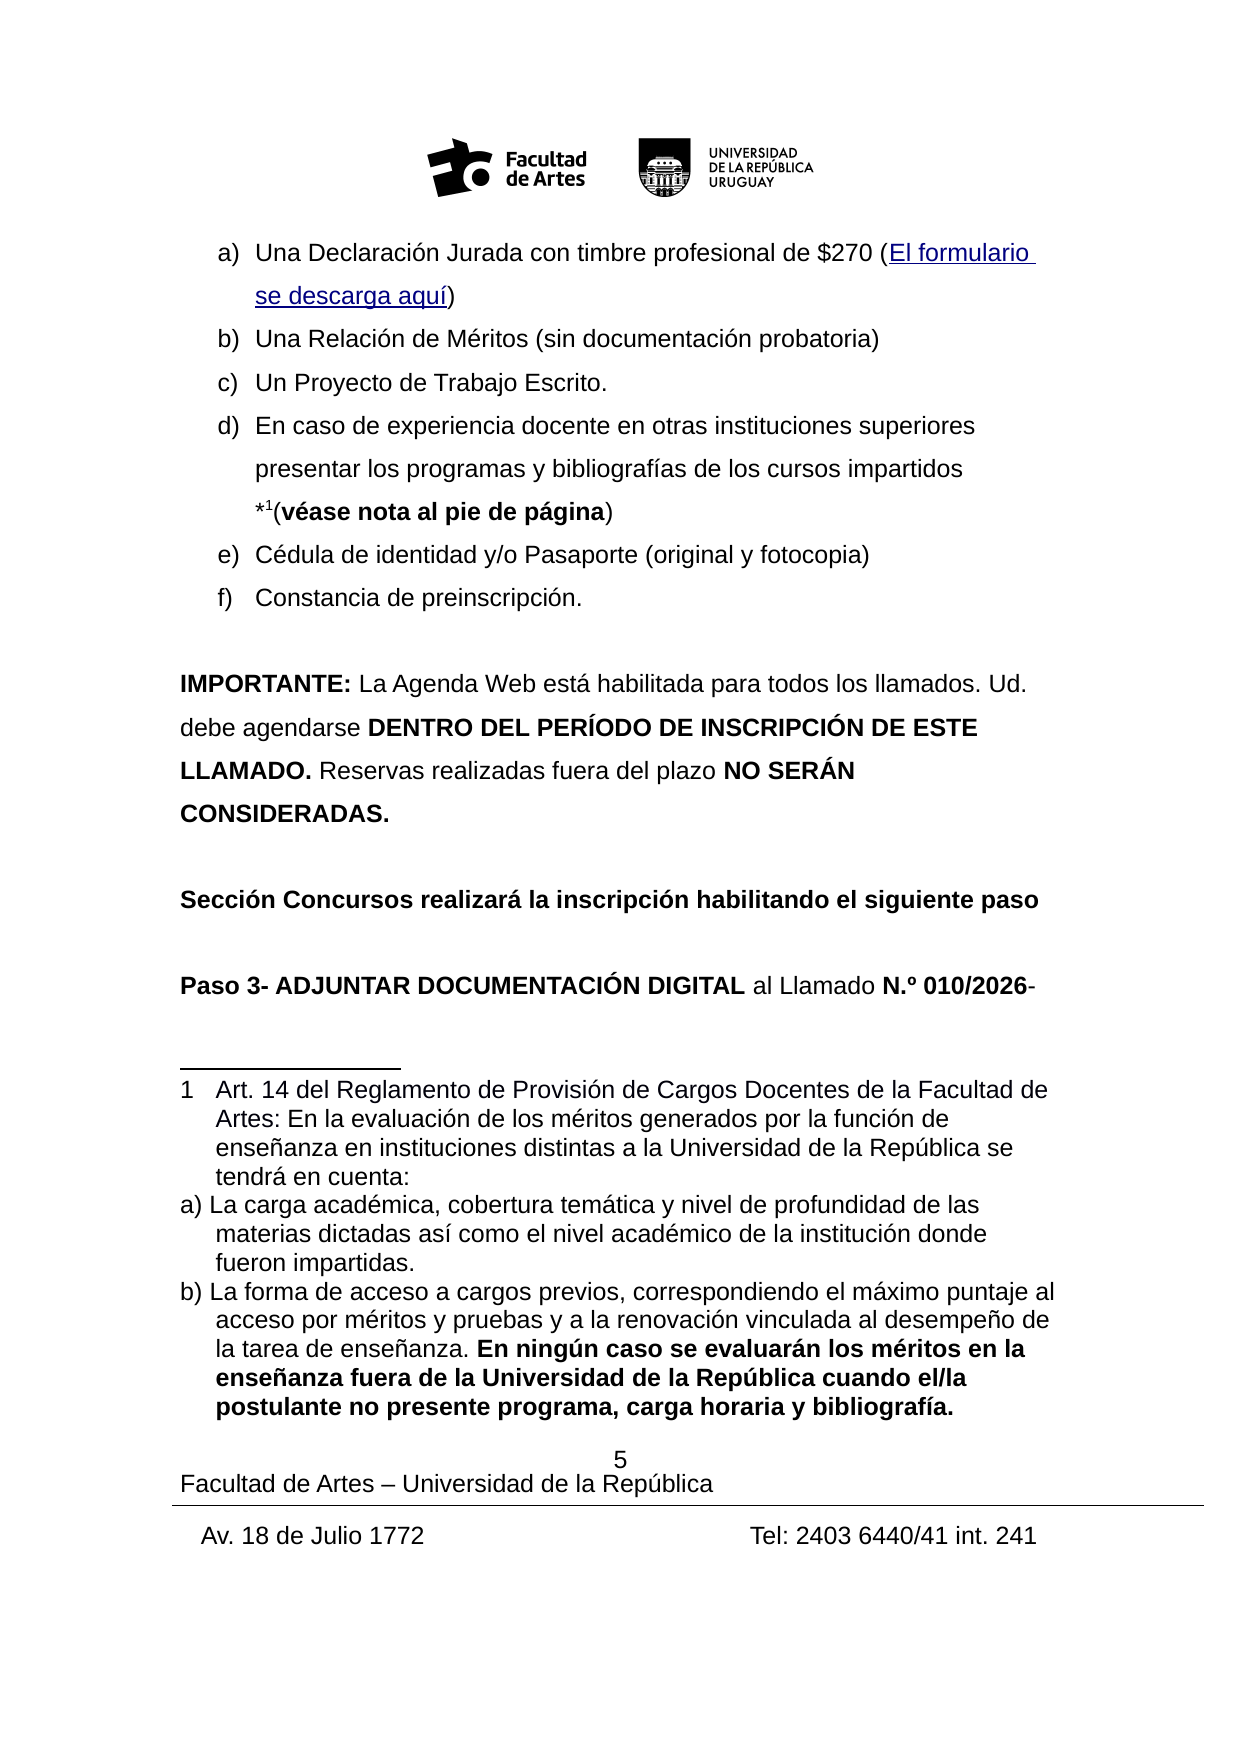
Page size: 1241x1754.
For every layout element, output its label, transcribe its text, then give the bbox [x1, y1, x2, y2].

list b) La forma de acceso a cargos previos, correspondiendo el máximo puntaje al acceso por méritos y pruebas y a la renovación vinculada al desempeño de la tarea de enseñanza. En ningún caso se evaluarán los méritos en la enseñanza fuera de la Universidad de la República cuando el/la postulante no presente programa, carga horaria y bibliografía. [180, 1277, 1061, 1420]
list a) La carga académica, cobertura temática y nivel de profundidad de las materias dictadas así como el nivel académico de la institución donde fueron impartidas. [180, 1190, 1061, 1277]
text Paso 3- ADJUNTAR DOCUMENTACIÓN DIGITAL al Llamado N.º 010/2026- [180, 928, 1061, 1000]
picture [425, 45, 816, 223]
list Un Proyecto de Trabajo Escrito. [217, 368, 1061, 396]
list Una Relación de Méritos (sin documentación probatoria) [217, 324, 1061, 353]
text IMPORTANTE: La Agenda Web está habilitada para todos los llamados. Ud. debe agendarse DENTRO DEL PERÍODO DE INSCRIPCIÓN DE ESTE LLAMADO. Reservas realizadas fuera del plazo NO SERÁN CONSIDERADAS. [180, 669, 1061, 828]
list Art. 14 del Reglamento de Provisión de Cargos Docentes de la Facultad de Artes: En la evaluación de los méritos generados por la función de enseñanza en instituciones distintas a la Universidad de la República se tendrá en cuenta: [180, 1075, 1061, 1190]
list Una Declaración Jurada con timbre profesional de $270 (El formulario se descarga aquí) [217, 238, 1061, 310]
list Cédula de identidad y/o Pasaporte (original y fotocopia) [217, 540, 1061, 569]
list En caso de experiencia docente en otras instituciones superiores presentar los programas y bibliografías de los cursos impartidos *(véase nota al pie de página) [217, 411, 1061, 526]
text Sección Concursos realizará la inscripción habilitando el siguiente paso [180, 885, 1061, 914]
list Constancia de preinscripción. [217, 583, 1061, 612]
